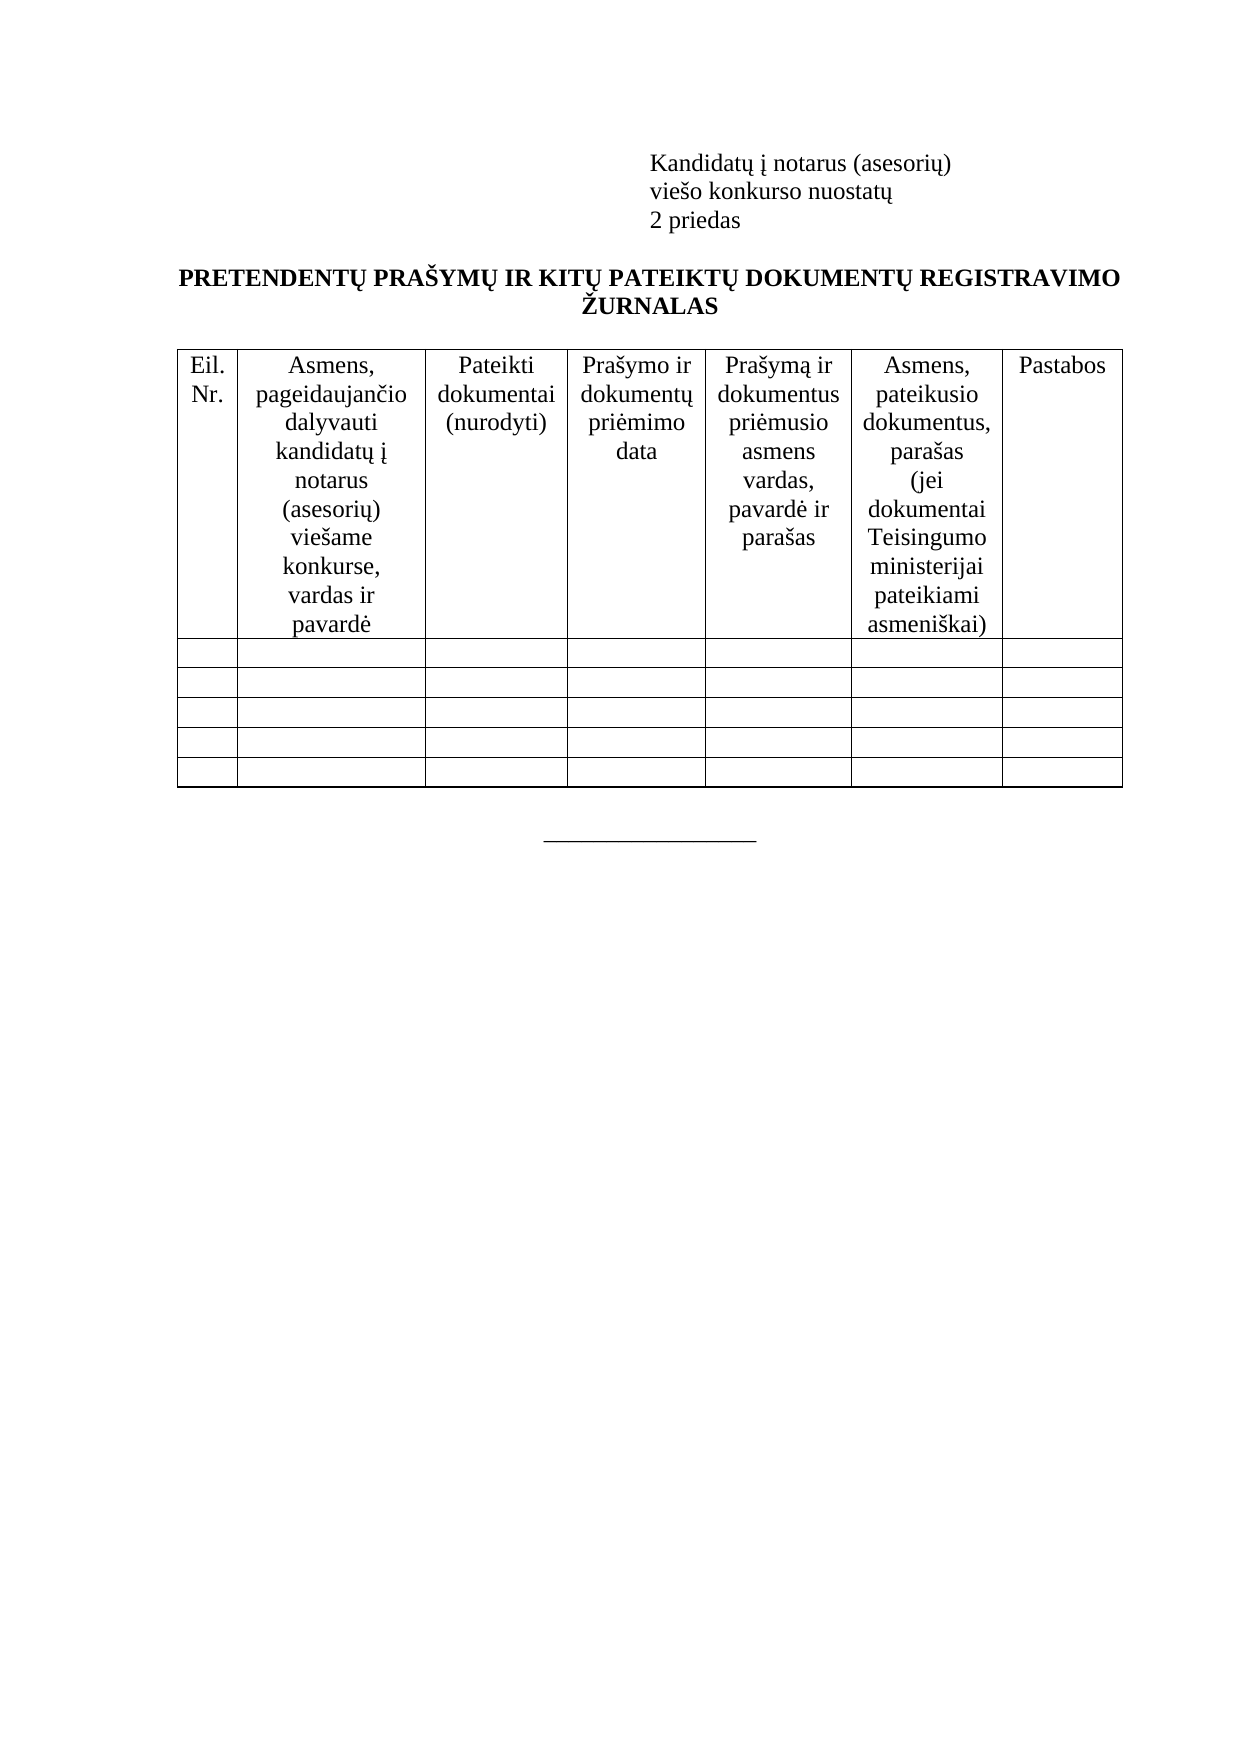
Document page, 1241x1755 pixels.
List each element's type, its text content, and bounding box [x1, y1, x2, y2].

table_cell [238, 758, 425, 786]
table_cell [426, 698, 567, 727]
table_header Prašymo ir dokumentų priėmimo data [568, 350, 705, 637]
table_cell [238, 728, 425, 757]
table_cell [706, 668, 851, 697]
table_cell [238, 639, 425, 667]
table_header Pateikti dokumentai (nurodyti) [426, 350, 567, 637]
table_cell [426, 639, 567, 667]
table_cell [852, 668, 1002, 697]
table_cell [1003, 758, 1122, 786]
table_cell [178, 728, 237, 757]
text 2 priedas [649, 205, 1122, 234]
table_header Pastabos [1003, 350, 1122, 637]
text viešo konkurso nuostatų [649, 176, 1122, 205]
table_cell [568, 758, 705, 786]
text PRETENDENTŲ PRAŠYMŲ IR KITŲ PATEIKTŲ DOKUMENTŲ REGISTRAVIMO ŽURNALAS [177, 263, 1122, 320]
table_cell [568, 698, 705, 727]
table_cell [852, 728, 1002, 757]
table_cell [426, 728, 567, 757]
table_cell [178, 639, 237, 667]
table_cell [706, 728, 851, 757]
table_cell [426, 758, 567, 786]
table_cell [706, 758, 851, 786]
table_cell [1003, 698, 1122, 727]
table_cell [238, 698, 425, 727]
table_header Asmens, pageidaujančio dalyvauti kandidatų į notarus (asesorių) viešame konkurse, vardas ir pavardė [238, 350, 425, 637]
table_cell [706, 639, 851, 667]
table_cell [568, 728, 705, 757]
table_cell [1003, 639, 1122, 667]
table_cell [178, 698, 237, 727]
table_cell [426, 668, 567, 697]
table_cell [706, 698, 851, 727]
table_cell [1003, 728, 1122, 757]
table_cell [178, 758, 237, 786]
table_cell [1003, 668, 1122, 697]
table_cell [852, 758, 1002, 786]
table_header Eil. Nr. [178, 350, 237, 637]
table_cell [568, 668, 705, 697]
table_cell [178, 668, 237, 697]
table_cell [852, 639, 1002, 667]
table_cell [852, 698, 1002, 727]
table_header Asmens, pateikusio dokumentus, parašas (jei dokumentai Teisingumo ministerijai pateikiami asmeniškai) [852, 350, 1002, 637]
table_cell [238, 668, 425, 697]
text Kandidatų į notarus (asesorių) [649, 148, 1122, 176]
table_cell [568, 639, 705, 667]
table_header Prašymą ir dokumentus priėmusio asmens vardas, pavardė ir parašas [706, 350, 851, 637]
text _________________ [177, 816, 1122, 845]
